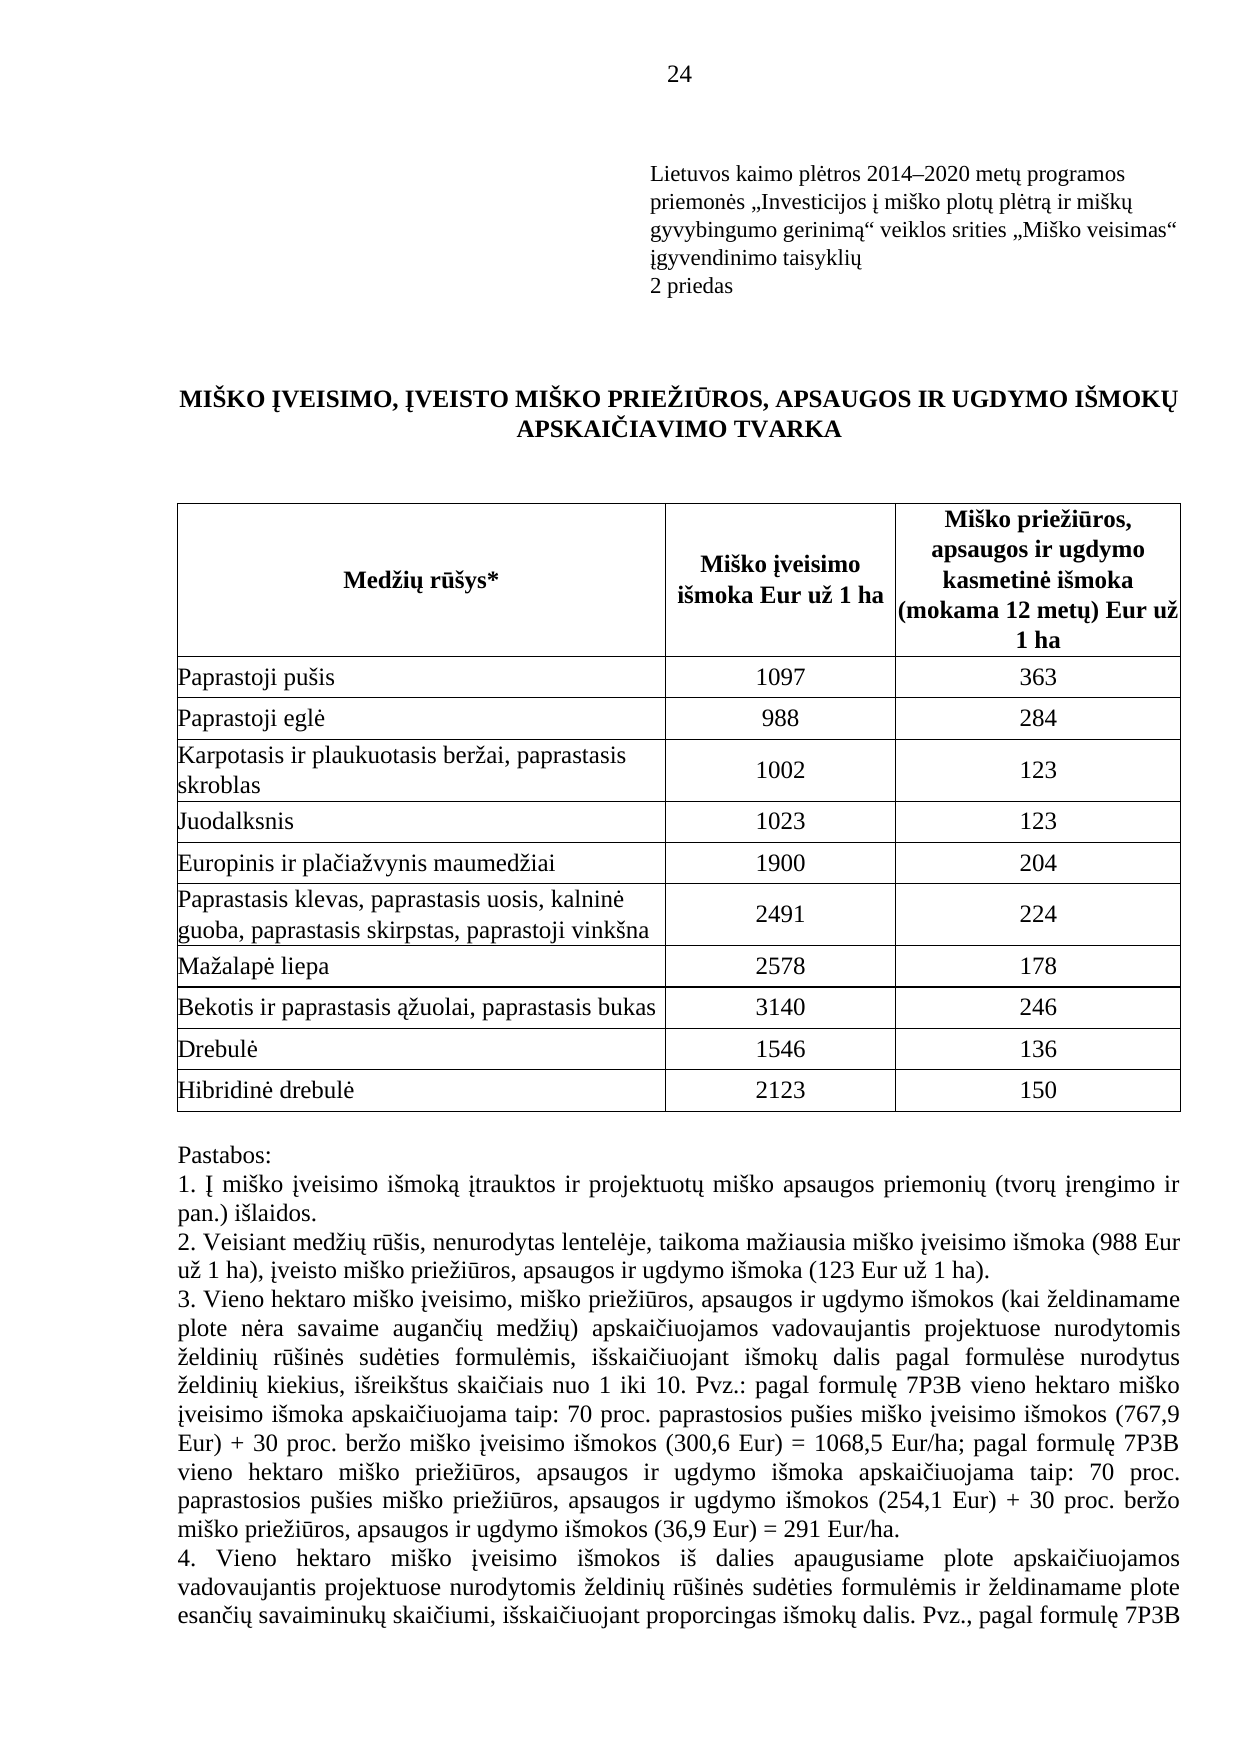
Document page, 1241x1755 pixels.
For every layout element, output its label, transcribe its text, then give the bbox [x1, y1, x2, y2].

table_cell 1546 [666, 1029, 895, 1069]
table_cell Mažalapė liepa [178, 946, 665, 986]
text 1. Į miško įveisimo išmoką įtrauktos ir projektuotų miško apsaugos priemonių (tvorų įrengimo ir pan.) išlaidos. [177, 1169, 1181, 1227]
table_cell 1023 [666, 802, 895, 842]
text 4. Vieno hektaro miško įveisimo išmokos iš dalies apaugusiame plote apskaičiuojamos vadovaujantis projektuose nurodytomis želdinių rūšinės sudėties formulėmis ir želdinamame plote esančių savaiminukų skaičiumi, išskaičiuojant proporcingas išmokų dalis. Pvz., pagal formulę 7P3B [177, 1543, 1181, 1629]
table_header Medžių rūšys* [178, 504, 665, 656]
table_cell 178 [896, 946, 1180, 986]
table_cell 246 [896, 988, 1180, 1028]
table_cell 224 [896, 884, 1180, 945]
table_cell 1097 [666, 657, 895, 697]
table_cell Juodalksnis [178, 802, 665, 842]
table_cell 150 [896, 1070, 1180, 1111]
text Pastabos: [177, 1140, 1181, 1169]
table_cell 204 [896, 843, 1180, 883]
table_cell Karpotasis ir plaukuotasis beržai, paprastasis skroblas [178, 740, 665, 801]
table_cell 3140 [666, 988, 895, 1028]
table_cell 988 [666, 698, 895, 739]
table_cell 2491 [666, 884, 895, 945]
table_header Miško įveisimo išmoka Eur už 1 ha [666, 504, 895, 656]
table_cell 123 [896, 802, 1180, 842]
text MIŠKO ĮVEISIMO, ĮVEISTO MIŠKO PRIEŽIŪROS, APSAUGOS IR UGDYMO IŠMOKŲ APSKAIČIAVIMO TVARKA [177, 384, 1181, 443]
table_cell Paprastoji pušis [178, 657, 665, 697]
table_cell Paprastoji eglė [178, 698, 665, 739]
table_cell 2123 [666, 1070, 895, 1111]
table_cell 284 [896, 698, 1180, 739]
table_cell Bekotis ir paprastasis ąžuolai, paprastasis bukas [178, 988, 665, 1028]
table_cell 123 [896, 740, 1180, 801]
table_cell Drebulė [178, 1029, 665, 1069]
table_cell 1900 [666, 843, 895, 883]
table_cell 1002 [666, 740, 895, 801]
text 2 priedas [650, 272, 1181, 298]
text 3. Vieno hektaro miško įveisimo, miško priežiūros, apsaugos ir ugdymo išmokos (kai želdinamame plote nėra savaime augančių medžių) apskaičiuojamos vadovaujantis projektuose nurodytomis želdinių rūšinės sudėties formulėmis, išskaičiuojant išmokų dalis pagal formulėse nurodytus želdinių kiekius, išreikštus skaičiais nuo 1 iki 10. Pvz.: pagal formulę 7P3B vieno hektaro miško įveisimo išmoka apskaičiuojama taip: 70 proc. paprastosios pušies miško įveisimo išmokos (767,9 Eur) + 30 proc. beržo miško įveisimo išmokos (300,6 Eur) = 1068,5 Eur/ha; pagal formulę 7P3B vieno hektaro miško priežiūros, apsaugos ir ugdymo išmoka apskaičiuojama taip: 70 proc. paprastosios pušies miško priežiūros, apsaugos ir ugdymo išmokos (254,1 Eur) + 30 proc. beržo miško priežiūros, apsaugos ir ugdymo išmokos (36,9 Eur) = 291 Eur/ha. [177, 1284, 1181, 1543]
table_cell 363 [896, 657, 1180, 697]
table_cell 2578 [666, 946, 895, 986]
table_cell Hibridinė drebulė [178, 1070, 665, 1111]
text Lietuvos kaimo plėtros 2014–2020 metų programos priemonės „Investicijos į miško plotų plėtrą ir miškų gyvybingumo gerinimą“ veiklos srities „Miško veisimas“ įgyvendinimo taisyklių [650, 160, 1181, 270]
table_cell Paprastasis klevas, paprastasis uosis, kalninė guoba, paprastasis skirpstas, paprastoji vinkšna [178, 884, 665, 945]
table_header Miško priežiūros, apsaugos ir ugdymo kasmetinė išmoka (mokama 12 metų) Eur už 1 ha [896, 504, 1180, 656]
table_cell 136 [896, 1029, 1180, 1069]
table_cell Europinis ir plačiažvynis maumedžiai [178, 843, 665, 883]
text 2. Veisiant medžių rūšis, nenurodytas lentelėje, taikoma mažiausia miško įveisimo išmoka (988 Eur už 1 ha), įveisto miško priežiūros, apsaugos ir ugdymo išmoka (123 Eur už 1 ha). [177, 1227, 1181, 1284]
